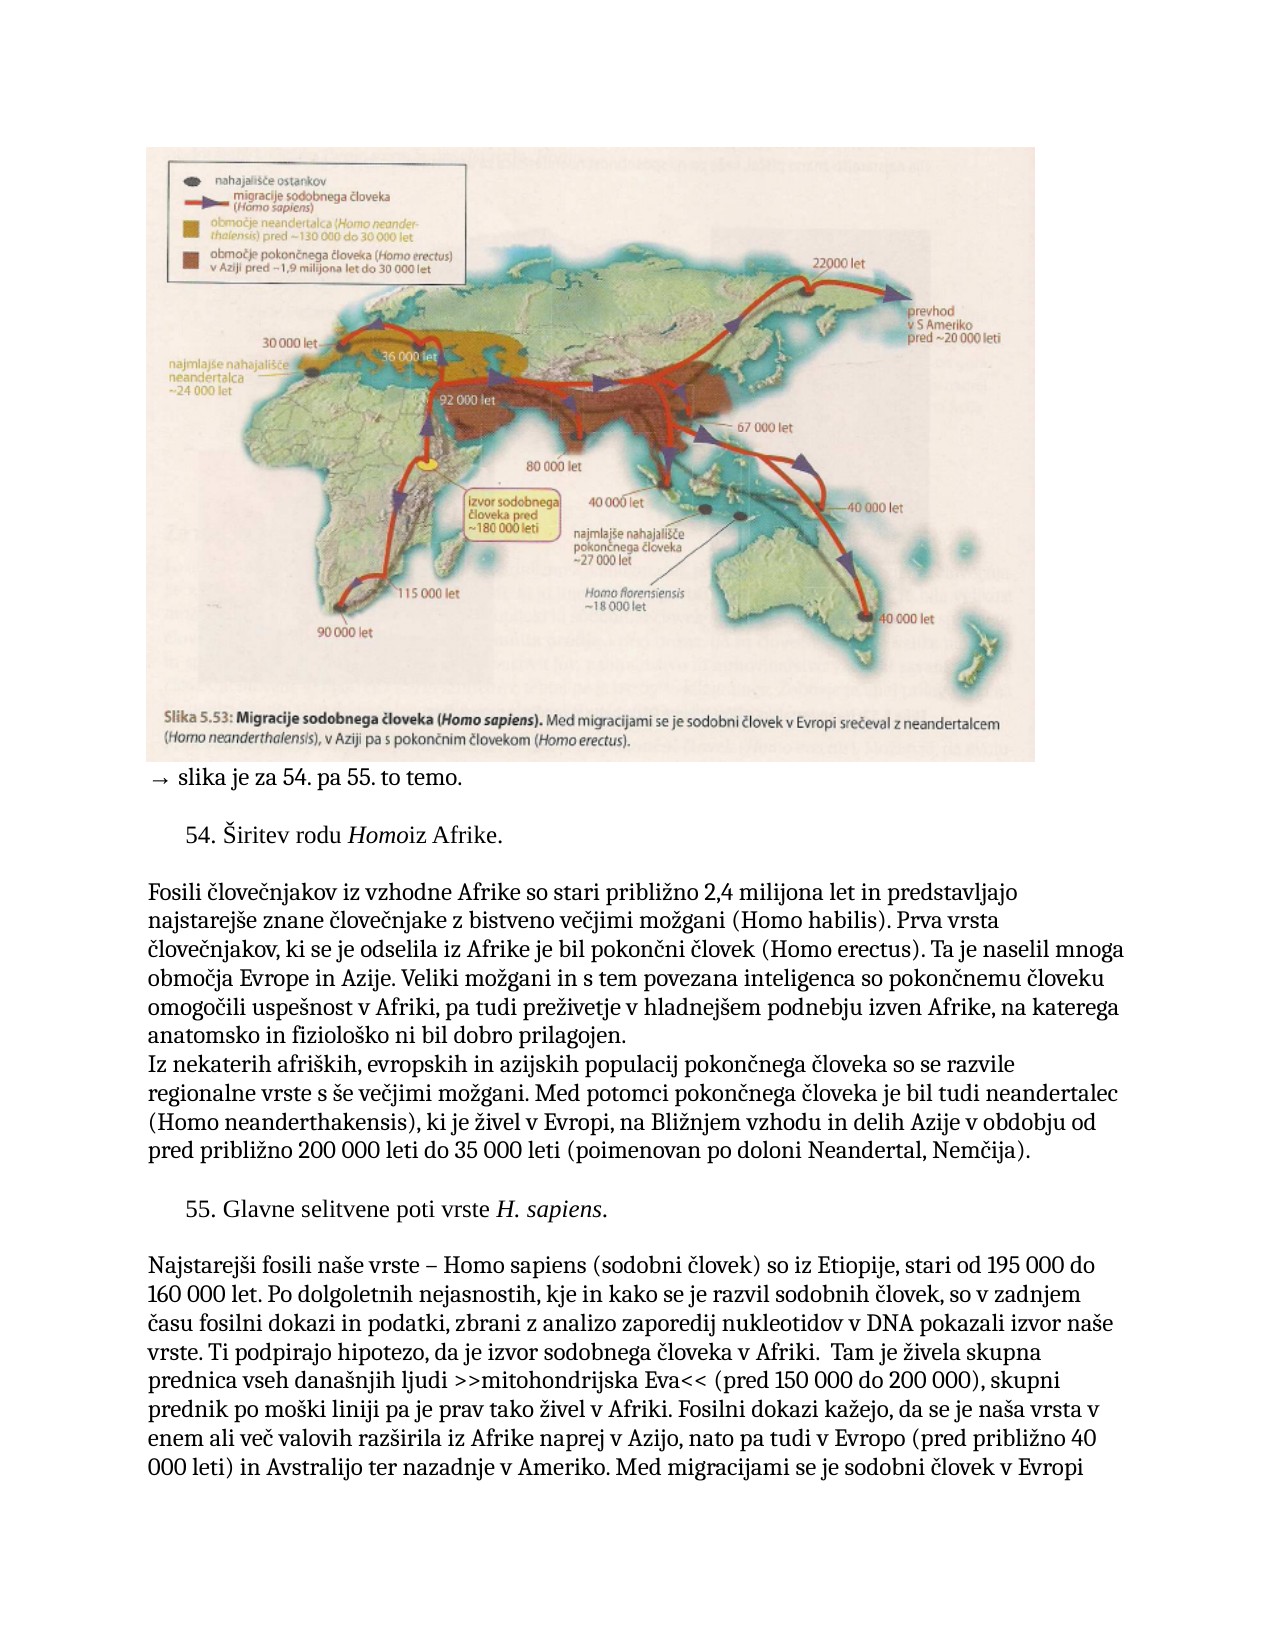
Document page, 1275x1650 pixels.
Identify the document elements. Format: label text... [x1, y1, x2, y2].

list Glavne selitvene poti vrste H. sapiens. [185, 1194, 1127, 1223]
list Najstarejši fosili naše vrste – Homo sapiens (sodobni človek) so iz Etiopije, stari od 195 000 do 160 000 let. Po dolgoletnih nejasnostih, kje in kako se je razvil sodobnih človek, so v zadnjem času fosilni dokazi in podatki, zbrani z analizo zaporedij nukleotidov v DNA pokazali izvor naše vrste. Ti podpirajo hipotezo, da je izvor sodobnega človeka v Afriki. Tam je živela skupna prednica vseh današnjih ljudi >>mitohondrijska Eva<< (pred 150 000 do 200 000), skupni prednik po moški liniji pa je prav tako živel v Afriki. Fosilni dokazi kažejo, da se je naša vrsta v enem ali več valovih razširila iz Afrike naprej v Azijo, nato pa tudi v Evropo (pred približno 40 000 leti) in Avstralijo ter nazadnje v Ameriko. Med migracijami se je sodobni človek v Evropi [148, 1251, 1127, 1481]
list Širitev rodu Homoiz Afrike. [185, 820, 1127, 849]
list Iz nekaterih afriških, evropskih in azijskih populacij pokončnega človeka so se razvile regionalne vrste s še večjimi možgani. Med potomci pokončnega človeka je bil tudi neandertalec (Homo neanderthakensis), ki je živel v Evropi, na Bližnjem vzhodu in delih Azije v obdobju od pred približno 200 000 leti do 35 000 leti (poimenovan po doloni Neandertal, Nemčija). [148, 1050, 1127, 1165]
list → slika je za 54. pa 55. to temo. [148, 148, 1127, 791]
list Fosili človečnjakov iz vzhodne Afrike so stari približno 2,4 milijona let in predstavljajo najstarejše znane človečnjake z bistveno večjimi možgani (Homo habilis). Prva vrsta človečnjakov, ki se je odselila iz Afrike je bil pokončni človek (Homo erectus). Ta je naselil mnoga območja Evrope in Azije. Veliki možgani in s tem povezana inteligenca so pokončnemu človeku omogočili uspešnost v Afriki, pa tudi preživetje v hladnejšem podnebju izven Afrike, na katerega anatomsko in fiziološko ni bil dobro prilagojen. [148, 878, 1127, 1050]
picture [146, 147, 1035, 762]
